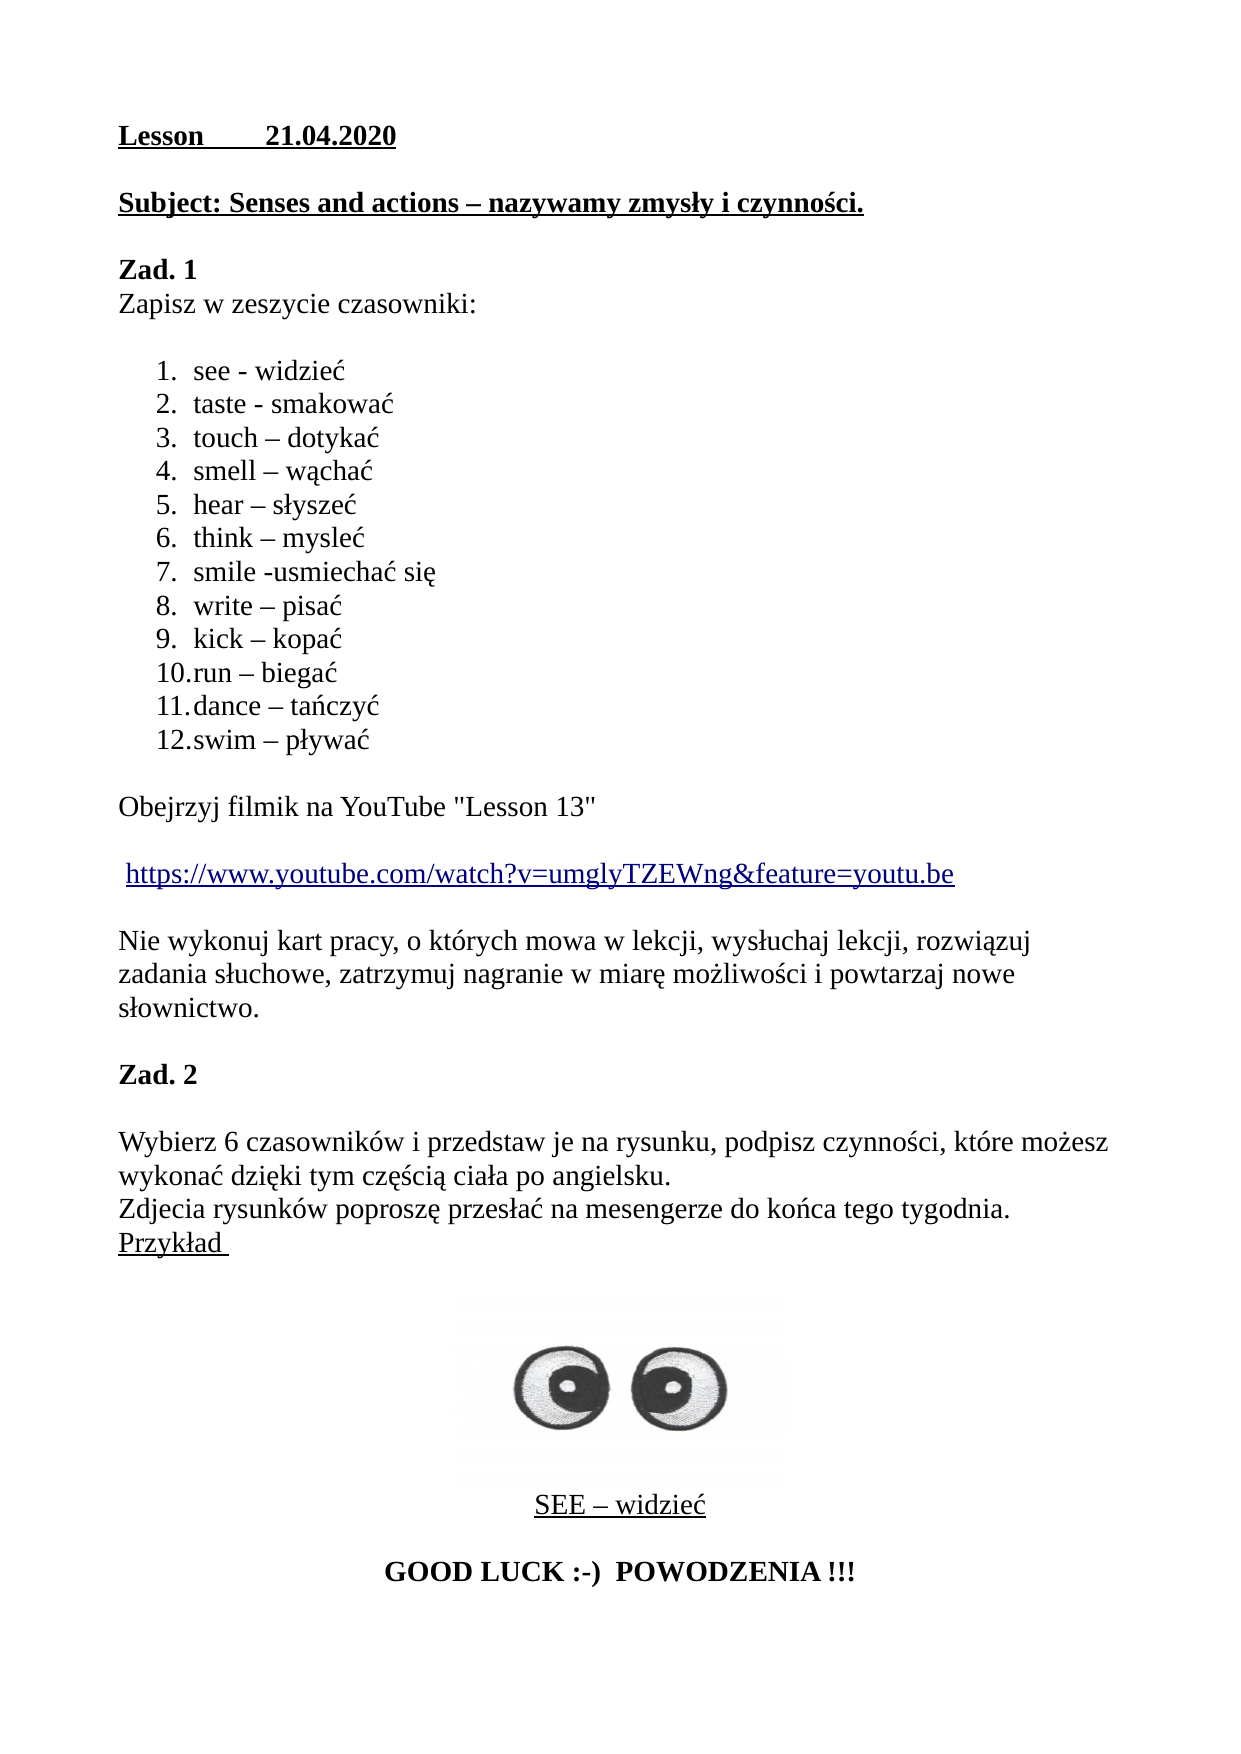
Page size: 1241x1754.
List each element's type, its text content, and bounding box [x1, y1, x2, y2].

list smile -usmiechać się [156, 554, 1122, 588]
list touch – dotykać [156, 420, 1122, 453]
text Zad. 1 [118, 252, 1122, 286]
text Zapisz w zeszycie czasowniki: [118, 286, 1122, 319]
text Przykład [118, 1225, 1122, 1258]
text Subject: Senses and actions – nazywamy zmysły i czynności. [118, 185, 1122, 219]
text Obejrzyj filmik na YouTube "Lesson 13" [118, 789, 1122, 822]
text SEE – widzieć [118, 1292, 1122, 1521]
text Zdjecia rysunków poproszę przesłać na mesengerze do końca tego tygodnia. [118, 1191, 1122, 1225]
list see - widzieć [156, 353, 1122, 386]
list dance – tańczyć [156, 688, 1122, 722]
list taste - smakować [156, 386, 1122, 420]
list run – biegać [156, 655, 1122, 688]
text GOOD LUCK :-) POWODZENIA !!! [118, 1554, 1122, 1588]
text Zad. 2 [118, 1057, 1122, 1091]
list think – mysleć [156, 521, 1122, 554]
list swim – pływać [156, 722, 1122, 755]
text Wybierz 6 czasowników i przedstaw je na rysunku, podpisz czynności, które możesz wykonać dzięki tym częścią ciała po angielsku. [118, 1124, 1122, 1191]
list write – pisać [156, 588, 1122, 621]
list hear – słyszeć [156, 487, 1122, 521]
text https://www.youtube.com/watch?v=umglyTZEWng&feature=youtu.be [118, 856, 1122, 889]
text Nie wykonuj kart pracy, o których mowa w lekcji, wysłuchaj lekcji, rozwiązuj zadania słuchowe, zatrzymuj nagranie w miarę możliwości i powtarzaj nowe słownictwo. [118, 923, 1122, 1024]
picture [452, 1292, 788, 1487]
text Lesson 21.04.2020 [118, 118, 1122, 152]
list smell – wąchać [156, 453, 1122, 487]
list kick – kopać [156, 621, 1122, 655]
